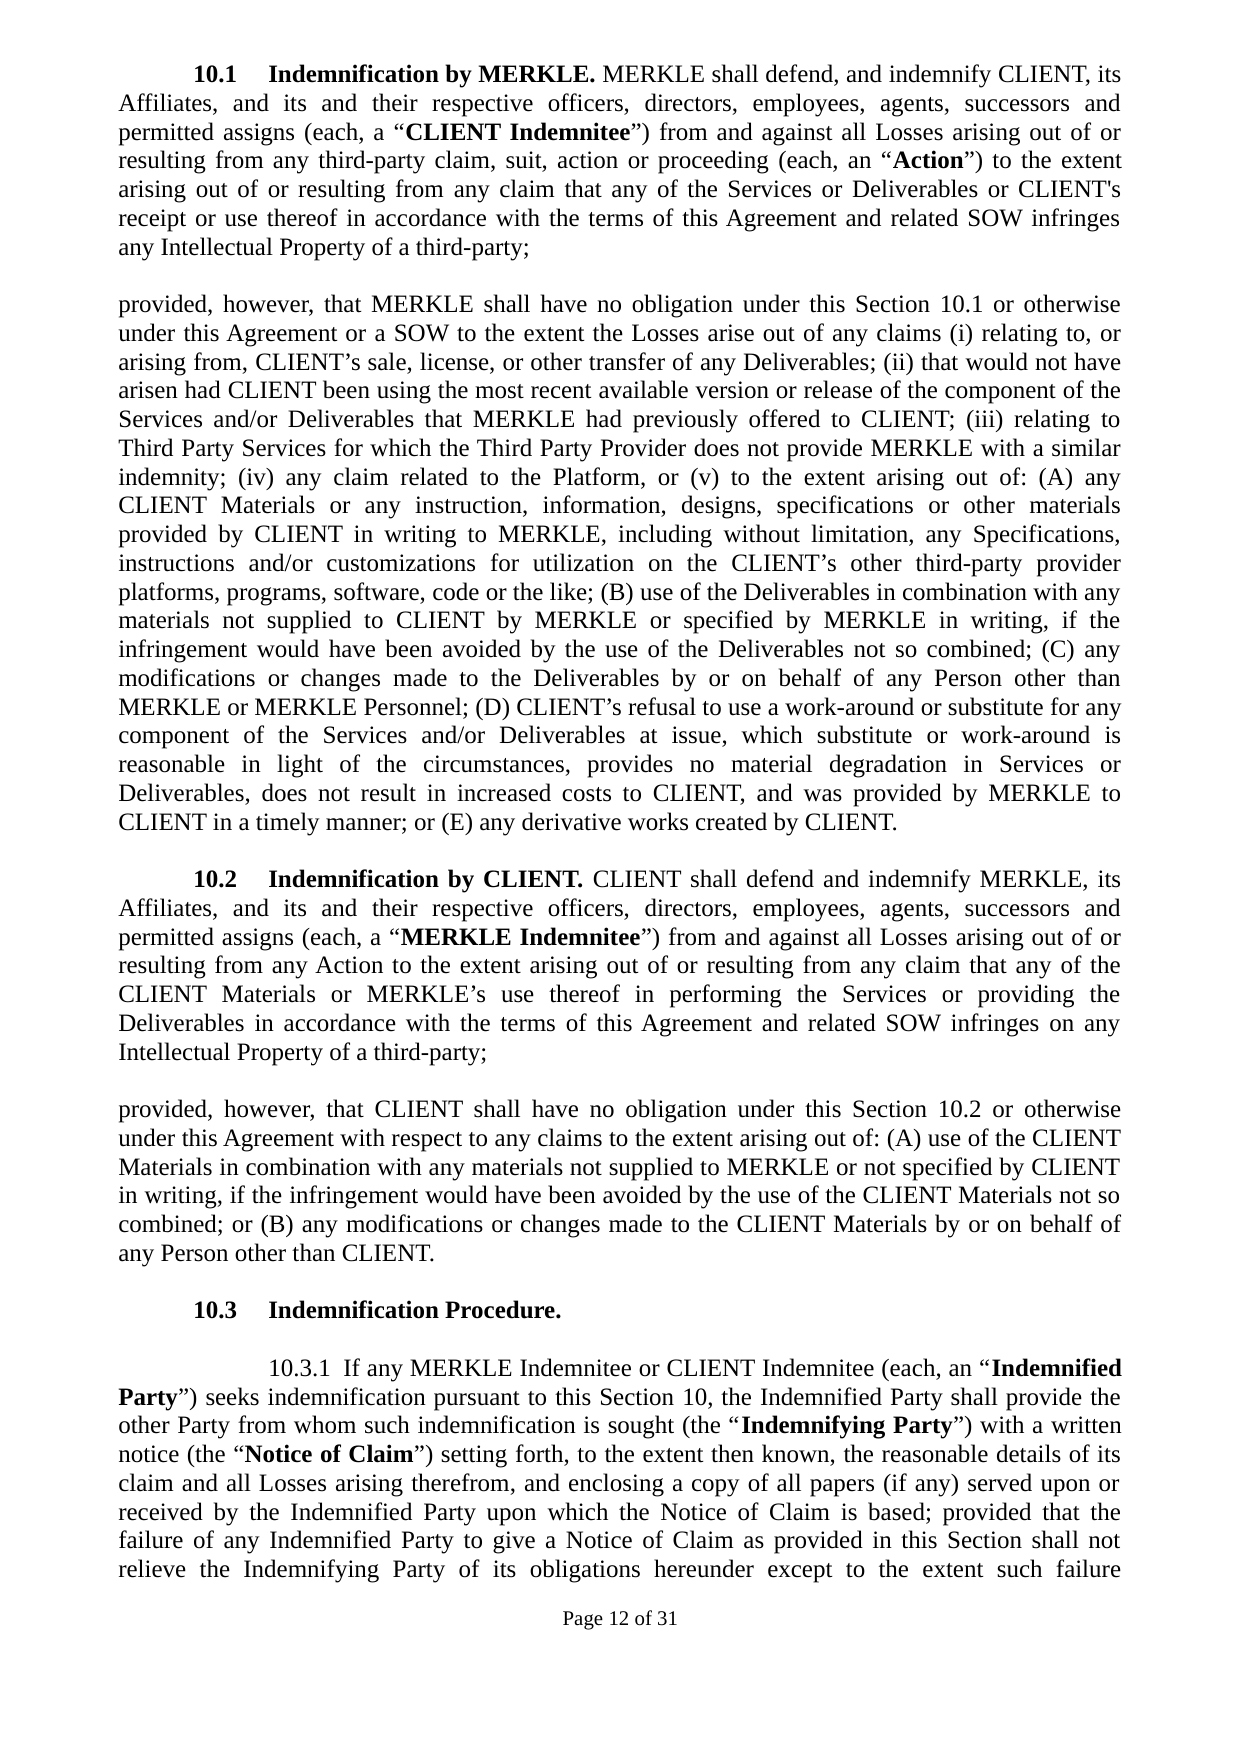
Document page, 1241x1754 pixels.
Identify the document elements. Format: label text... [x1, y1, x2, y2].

text 10.2 Indemnification by CLIENT. CLIENT shall defend and indemnify MERKLE, its Affiliates, and its and their respective officers, directors, employees, agents, successors and permitted assigns (each, a “MERKLE Indemnitee”) from and against all Losses arising out of or resulting from any Action to the extent arising out of or resulting from any claim that any of the CLIENT Materials or MERKLE’s use thereof in performing the Services or providing the Deliverables in accordance with the terms of this Agreement and related SOW infringes on any Intellectual Property of a third-party; [118, 864, 1122, 1065]
text provided, however, that MERKLE shall have no obligation under this Section 10.1 or otherwise under this Agreement or a SOW to the extent the Losses arise out of any claims (i) relating to, or arising from, CLIENT’s sale, license, or other transfer of any Deliverables; (ii) that would not have arisen had CLIENT been using the most recent available version or release of the component of the Services and/or Deliverables that MERKLE had previously offered to CLIENT; (iii) relating to Third Party Services for which the Third Party Provider does not provide MERKLE with a similar indemnity; (iv) any claim related to the Platform, or (v) to the extent arising out of: (A) any CLIENT Materials or any instruction, information, designs, specifications or other materials provided by CLIENT in writing to MERKLE, including without limitation, any Specifications, instructions and/or customizations for utilization on the CLIENT’s other third-party provider platforms, programs, software, code or the like; (B) use of the Deliverables in combination with any materials not supplied to CLIENT by MERKLE or specified by MERKLE in writing, if the infringement would have been avoided by the use of the Deliverables not so combined; (C) any modifications or changes made to the Deliverables by or on behalf of any Person other than MERKLE or MERKLE Personnel; (D) CLIENT’s refusal to use a work-around or substitute for any component of the Services and/or Deliverables at issue, which substitute or work-around is reasonable in light of the circumstances, provides no material degradation in Services or Deliverables, does not result in increased costs to CLIENT, and was provided by MERKLE to CLIENT in a timely manner; or (E) any derivative works created by CLIENT. [118, 289, 1122, 835]
text 10.3.1 If any MERKLE Indemnitee or CLIENT Indemnitee (each, an “Indemnified Party”) seeks indemnification pursuant to this Section 10, the Indemnified Party shall provide the other Party from whom such indemnification is sought (the “Indemnifying Party”) with a written notice (the “Notice of Claim”) setting forth, to the extent then known, the reasonable details of its claim and all Losses arising therefrom, and enclosing a copy of all papers (if any) served upon or received by the Indemnified Party upon which the Notice of Claim is based; provided that the failure of any Indemnified Party to give a Notice of Claim as provided in this Section shall not relieve the Indemnifying Party of its obligations hereunder except to the extent such failure [118, 1353, 1122, 1583]
text 10.3 Indemnification Procedure. [118, 1295, 1122, 1324]
text provided, however, that CLIENT shall have no obligation under this Section 10.2 or otherwise under this Agreement with respect to any claims to the extent arising out of: (A) use of the CLIENT Materials in combination with any materials not supplied to MERKLE or not specified by CLIENT in writing, if the infringement would have been avoided by the use of the CLIENT Materials not so combined; or (B) any modifications or changes made to the CLIENT Materials by or on behalf of any Person other than CLIENT. [118, 1094, 1122, 1267]
text 10.1 Indemnification by MERKLE. MERKLE shall defend, and indemnify CLIENT, its Affiliates, and its and their respective officers, directors, employees, agents, successors and permitted assigns (each, a “CLIENT Indemnitee”) from and against all Losses arising out of or resulting from any third-party claim, suit, action or proceeding (each, an “Action”) to the extent arising out of or resulting from any claim that any of the Services or Deliverables or CLIENT's receipt or use thereof in accordance with the terms of this Agreement and related SOW infringes any Intellectual Property of a third-party; [118, 59, 1122, 260]
